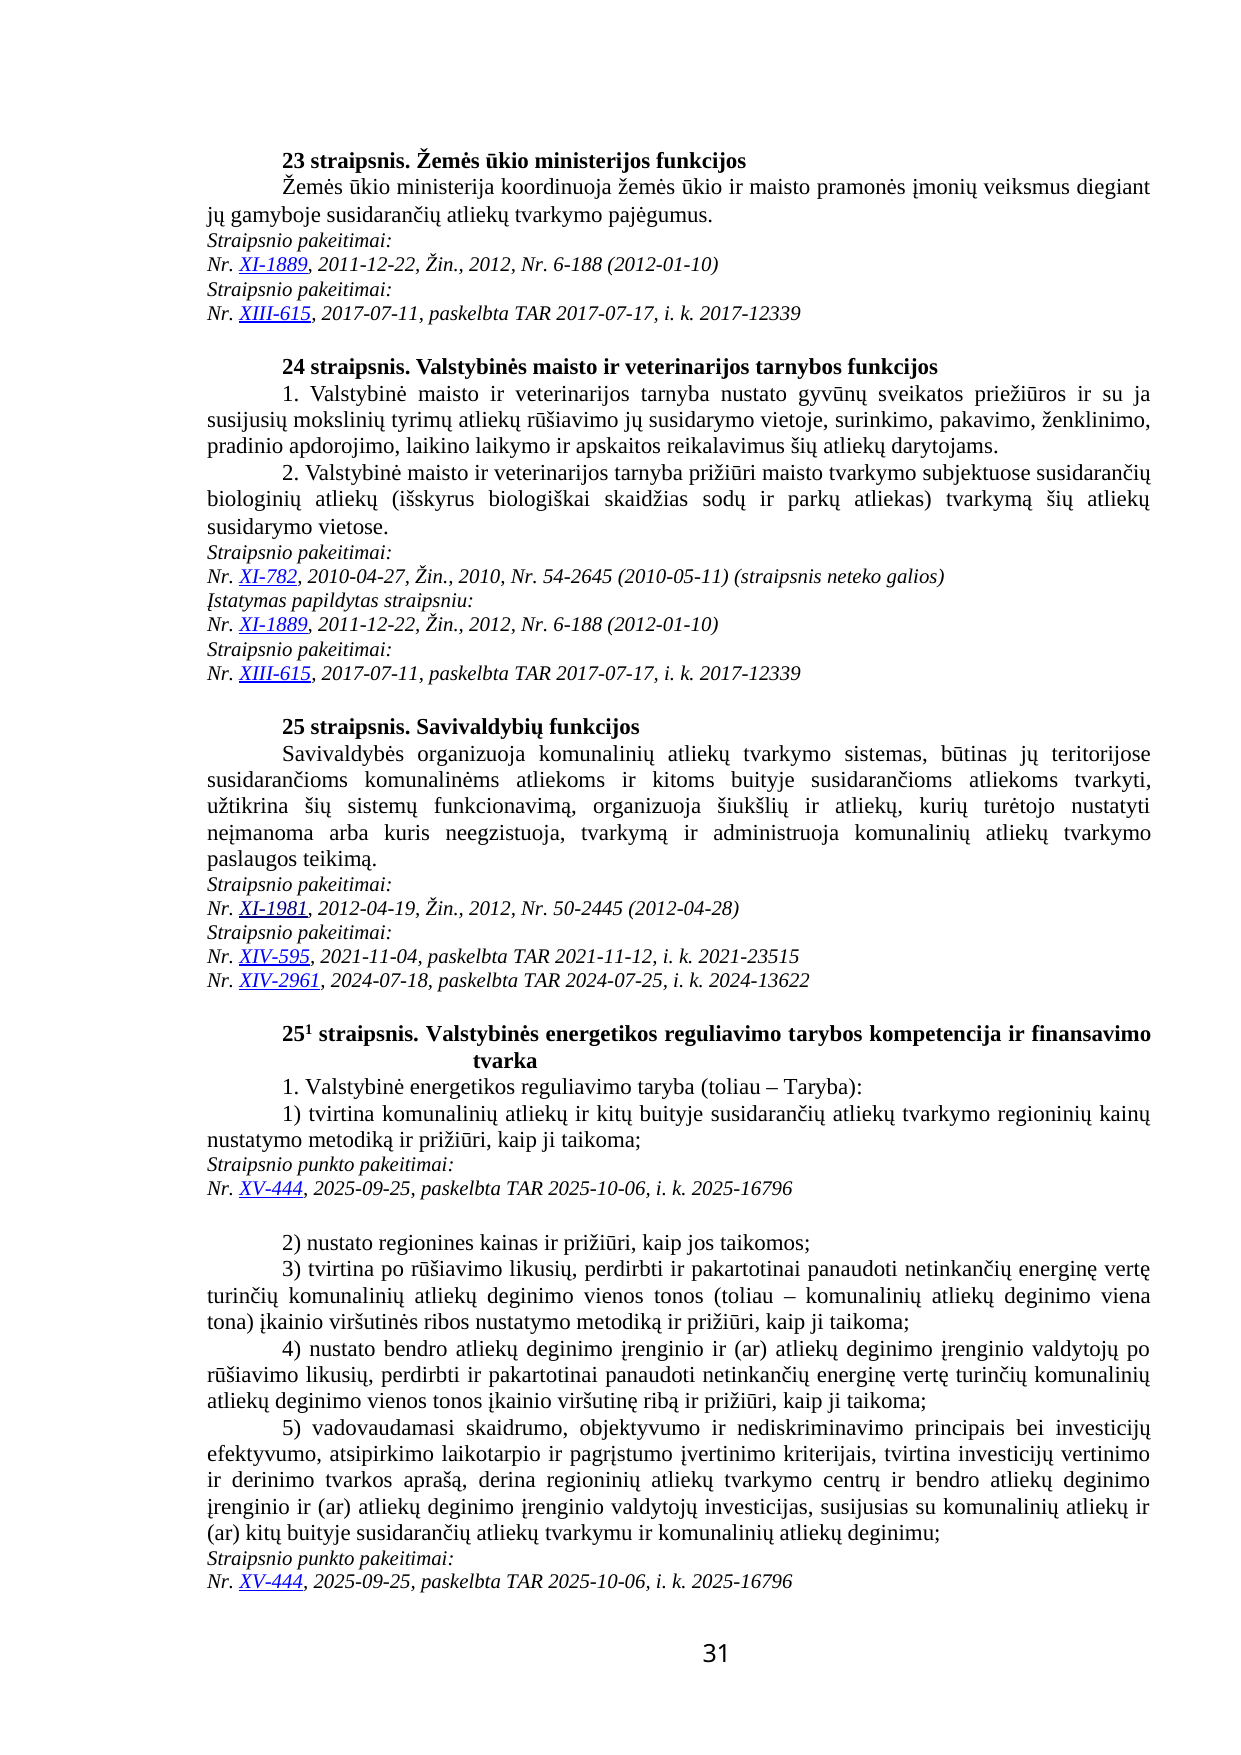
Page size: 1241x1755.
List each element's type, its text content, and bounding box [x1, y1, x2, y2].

text Straipsnio pakeitimai: [207, 871, 1152, 896]
text Straipsnio pakeitimai: [207, 919, 1152, 944]
text 1. Valstybinė energetikos reguliavimo taryba (toliau – Taryba): [207, 1073, 1152, 1099]
text Įstatymas papildytas straipsniu: [207, 588, 1152, 612]
text 2) nustato regionines kainas ir prižiūri, kaip jos taikomos; [207, 1229, 1152, 1256]
text Straipsnio punkto pakeitimai: [207, 1545, 1152, 1569]
text Straipsnio pakeitimai: [207, 228, 1152, 252]
text 5) vadovaudamasi skaidrumo, objektyvumo ir nediskriminavimo principais bei investicijų efektyvumo, atsipirkimo laikotarpio ir pagrįstumo įvertinimo kriterijais, tvirtina investicijų vertinimo ir derinimo tvarkos aprašą, derina regioninių atliekų tvarkymo centrų ir bendro atliekų deginimo įrenginio ir (ar) atliekų deginimo įrenginio valdytojų investicijas, susijusias su komunalinių atliekų ir (ar) kitų buityje susidarančių atliekų tvarkymu ir komunalinių atliekų deginimu; [207, 1414, 1152, 1545]
text Nr. XV-444, 2025-09-25, paskelbta TAR 2025-10-06, i. k. 2025-16796 [207, 1176, 1152, 1200]
text 4) nustato bendro atliekų deginimo įrenginio ir (ar) atliekų deginimo įrenginio valdytojų po rūšiavimo likusių, perdirbti ir pakartotinai panaudoti netinkančių energinę vertę turinčių komunalinių atliekų deginimo vienos tonos įkainio viršutinę ribą ir prižiūri, kaip ji taikoma; [207, 1334, 1152, 1414]
text Nr. XIII-615, 2017-07-11, paskelbta TAR 2017-07-17, i. k. 2017-12339 [207, 301, 1152, 324]
text Nr. XI-1889, 2011-12-22, Žin., 2012, Nr. 6-188 (2012-01-10) [207, 612, 1152, 636]
text 25 straipsnis. Savivaldybių funkcijos [207, 713, 1152, 740]
text Nr. XIV-2961, 2024-07-18, paskelbta TAR 2024-07-25, i. k. 2024-13622 [207, 968, 1152, 992]
text Straipsnio pakeitimai: [207, 636, 1152, 661]
text 24 straipsnis. Valstybinės maisto ir veterinarijos tarnybos funkcijos [207, 353, 1152, 380]
text Nr. XI-1889, 2011-12-22, Žin., 2012, Nr. 6-188 (2012-01-10) [207, 252, 1152, 276]
text Nr. XI-1981, 2012-04-19, Žin., 2012, Nr. 50-2445 (2012-04-28) [207, 896, 1152, 919]
text 1) tvirtina komunalinių atliekų ir kitų buityje susidarančių atliekų tvarkymo regioninių kainų nustatymo metodiką ir prižiūri, kaip ji taikoma; [207, 1099, 1152, 1152]
text Nr. XIV-595, 2021-11-04, paskelbta TAR 2021-11-12, i. k. 2021-23515 [207, 944, 1152, 968]
text 2. Valstybinė maisto ir veterinarijos tarnyba prižiūri maisto tvarkymo subjektuose susidarančių biologinių atliekų (išskyrus biologiškai skaidžias sodų ir parkų atliekas) tvarkymą šių atliekų susidarymo vietose. [207, 459, 1152, 540]
text Nr. XV-444, 2025-09-25, paskelbta TAR 2025-10-06, i. k. 2025-16796 [207, 1569, 1152, 1593]
text Straipsnio pakeitimai: [207, 276, 1152, 301]
text 1. Valstybinė maisto ir veterinarijos tarnyba nustato gyvūnų sveikatos priežiūros ir su ja susijusių mokslinių tyrimų atliekų rūšiavimo jų susidarymo vietoje, surinkimo, pakavimo, ženklinimo, pradinio apdorojimo, laikino laikymo ir apskaitos reikalavimus šių atliekų darytojams. [207, 380, 1152, 459]
text 251 straipsnis. Valstybinės energetikos reguliavimo tarybos kompetencija ir finansavimo tvarka [282, 1021, 1152, 1073]
text Žemės ūkio ministerija koordinuoja žemės ūkio ir maisto pramonės įmonių veiksmus diegiant jų gamyboje susidarančių atliekų tvarkymo pajėgumus. [207, 173, 1152, 228]
text Straipsnio punkto pakeitimai: [207, 1152, 1152, 1176]
text Savivaldybės organizuoja komunalinių atliekų tvarkymo sistemas, būtinas jų teritorijose susidarančioms komunalinėms atliekoms ir kitoms buityje susidarančioms atliekoms tvarkyti, užtikrina šių sistemų funkcionavimą, organizuoja šiukšlių ir atliekų, kurių turėtojo nustatyti neįmanoma arba kuris neegzistuoja, tvarkymą ir administruoja komunalinių atliekų tvarkymo paslaugos teikimą. [207, 740, 1152, 871]
text 23 straipsnis. Žemės ūkio ministerijos funkcijos [207, 147, 1152, 173]
text Straipsnio pakeitimai: [207, 540, 1152, 564]
text Nr. XIII-615, 2017-07-11, paskelbta TAR 2017-07-17, i. k. 2017-12339 [207, 661, 1152, 684]
text 3) tvirtina po rūšiavimo likusių, perdirbti ir pakartotinai panaudoti netinkančių energinę vertę turinčių komunalinių atliekų deginimo vienos tonos (toliau – komunalinių atliekų deginimo viena tona) įkainio viršutinės ribos nustatymo metodiką ir prižiūri, kaip ji taikoma; [207, 1256, 1152, 1334]
text Nr. XI-782, 2010-04-27, Žin., 2010, Nr. 54-2645 (2010-05-11) (straipsnis neteko galios) [207, 564, 1152, 588]
